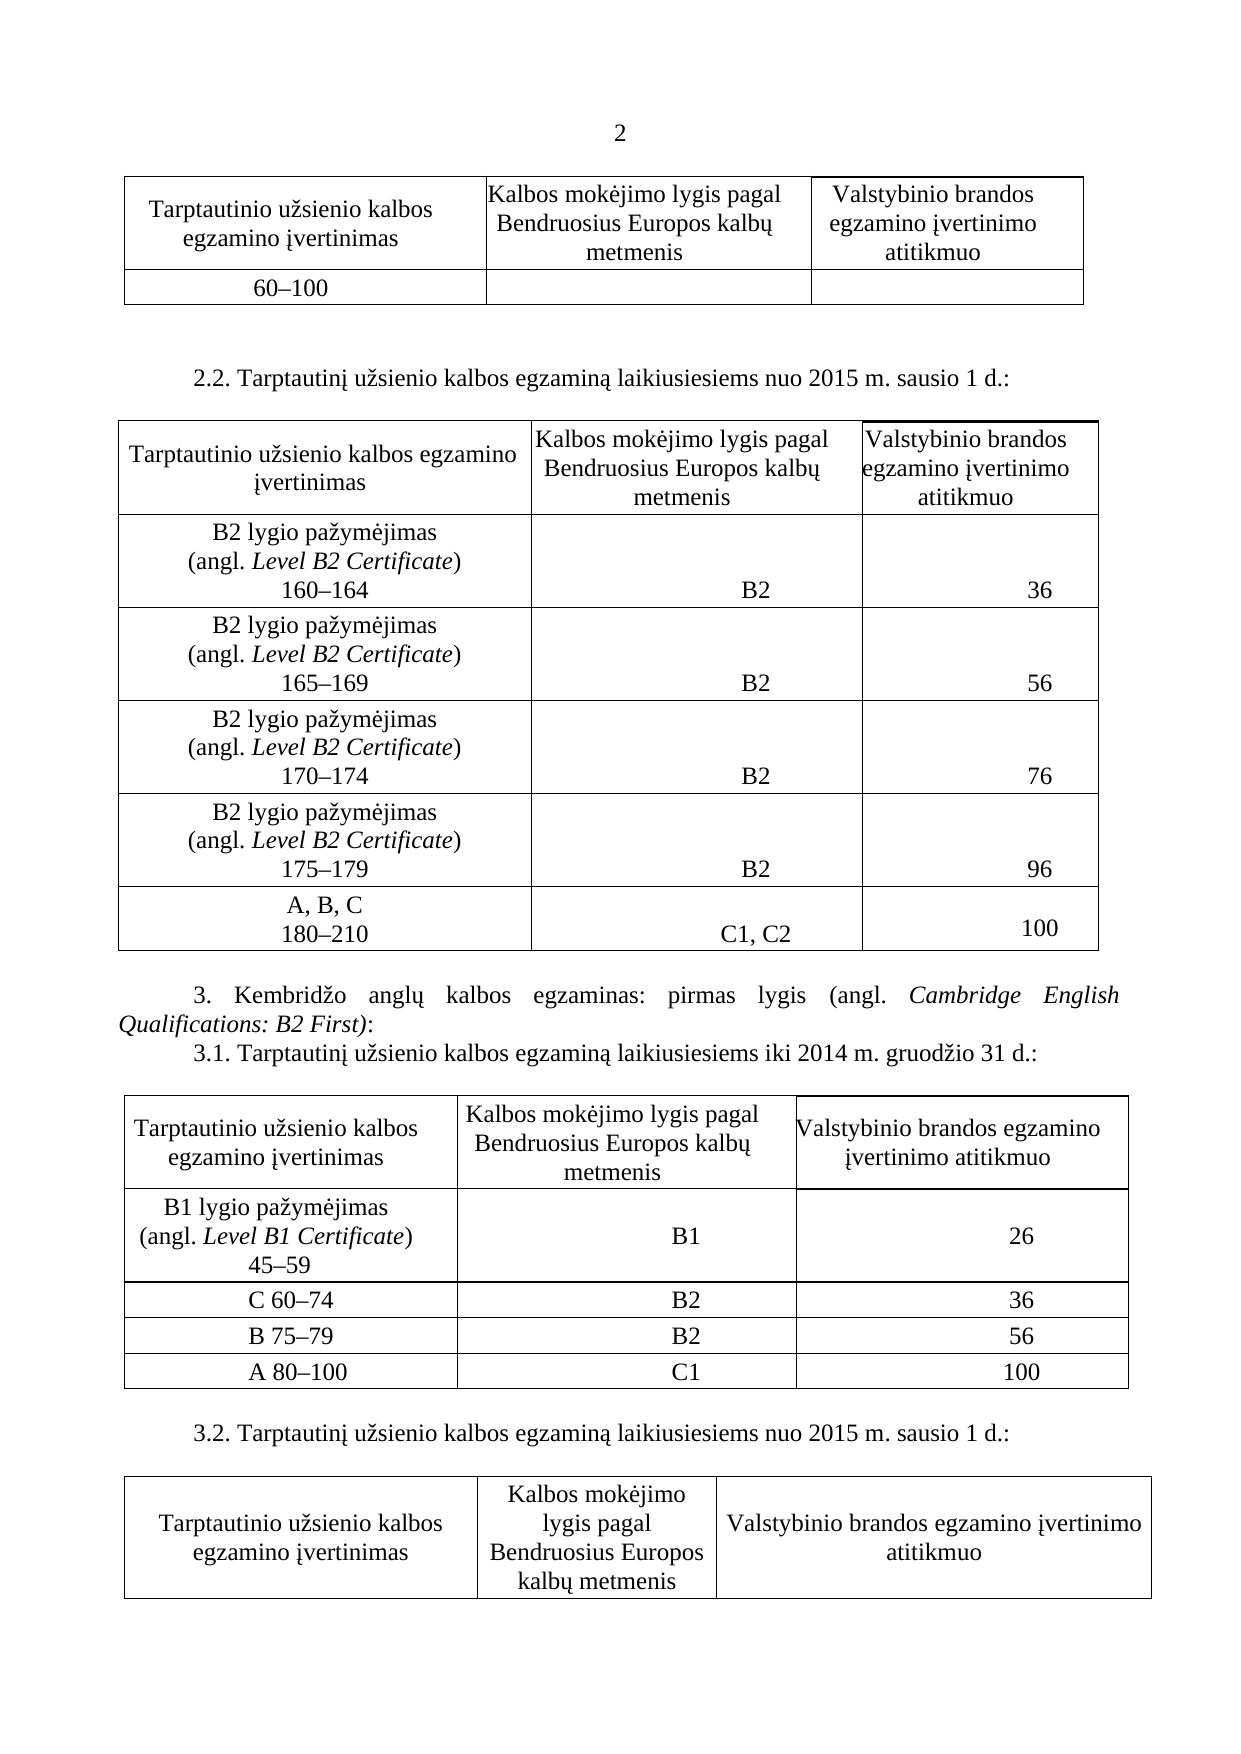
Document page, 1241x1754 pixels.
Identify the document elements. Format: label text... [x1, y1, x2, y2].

table_cell B1 lygio pažymėjimas (angl. Level B1 Certificate) 45–59 [125, 1189, 457, 1281]
table_header Tarptautinio užsienio kalbos egzamino įvertinimas [119, 421, 531, 513]
table_cell C 60–74 [125, 1283, 457, 1317]
text 3.2. Tarptautinį užsienio kalbos egzaminą laikiusiesiems nuo 2015 m. sausio 1 d.: [118, 1418, 1122, 1447]
text 2.2. Tarptautinį užsienio kalbos egzaminą laikiusiesiems nuo 2015 m. sausio 1 d.: [118, 363, 1122, 392]
table_cell A 80–100 [125, 1354, 457, 1388]
table_cell 76 [863, 701, 1098, 793]
table_cell 100 [863, 887, 1098, 950]
table_cell B 75–79 [125, 1318, 457, 1353]
table_cell 60–100 [125, 270, 486, 304]
table_cell B2 lygio pažymėjimas (angl. Level B2 Certificate) 165–169 [119, 608, 531, 700]
table_cell B2 [458, 1283, 796, 1317]
table_cell B2 [458, 1318, 796, 1353]
table_header Kalbos mokėjimo lygis pagal Bendruosius Europos kalbų metmenis [458, 1096, 796, 1188]
table_cell 56 [863, 608, 1098, 700]
table_header Kalbos mokėjimo lygis pagal Bendruosius Europos kalbų metmenis [487, 177, 811, 269]
table_header Valstybinio brandos egzamino įvertinimo atitikmuo [797, 1097, 1128, 1188]
table_header Valstybinio brandos egzamino įvertinimo atitikmuo [812, 178, 1083, 269]
table_cell B2 [532, 515, 862, 607]
table_cell A, B, C 180–210 [119, 887, 531, 950]
table_cell 36 [797, 1283, 1128, 1317]
table_header Tarptautinio užsienio kalbos egzamino įvertinimas [125, 1477, 477, 1597]
table_header Tarptautinio užsienio kalbos egzamino įvertinimas [125, 177, 486, 269]
table_cell B2 [532, 701, 862, 793]
table_cell C1, C2 [532, 887, 862, 950]
table_header Valstybinio brandos egzamino įvertinimo atitikmuo [863, 423, 1098, 513]
table_cell B2 lygio pažymėjimas (angl. Level B2 Certificate) 175–179 [119, 794, 531, 886]
table_cell B2 lygio pažymėjimas (angl. Level B2 Certificate) 160–164 [119, 515, 531, 607]
table_cell 100 [797, 1354, 1128, 1388]
text 3.1. Tarptautinį užsienio kalbos egzaminą laikiusiesiems iki 2014 m. gruodžio 31 d.: [118, 1038, 1122, 1066]
table_cell B2 [532, 794, 862, 886]
table_cell 36 [863, 515, 1098, 607]
table_cell [487, 270, 811, 304]
table_cell B2 [532, 608, 862, 700]
table_cell C1 [458, 1354, 796, 1388]
table_header Kalbos mokėjimo lygis pagal Bendruosius Europos kalbų metmenis [478, 1477, 716, 1597]
table_cell [812, 270, 1083, 304]
table_cell B2 lygio pažymėjimas (angl. Level B2 Certificate) 170–174 [119, 701, 531, 793]
table_cell 56 [797, 1318, 1128, 1353]
table_header Kalbos mokėjimo lygis pagal Bendruosius Europos kalbų metmenis [532, 421, 862, 513]
text 3. Kembridžo anglų kalbos egzaminas: pirmas lygis (angl. Cambridge English Qualifications: B2 First): [118, 980, 1122, 1038]
table_header Tarptautinio užsienio kalbos egzamino įvertinimas [125, 1096, 457, 1188]
table_header Valstybinio brandos egzamino įvertinimo atitikmuo [717, 1477, 1151, 1597]
table_cell 96 [863, 794, 1098, 886]
table_cell B1 [458, 1189, 796, 1281]
table_cell 26 [797, 1190, 1128, 1281]
